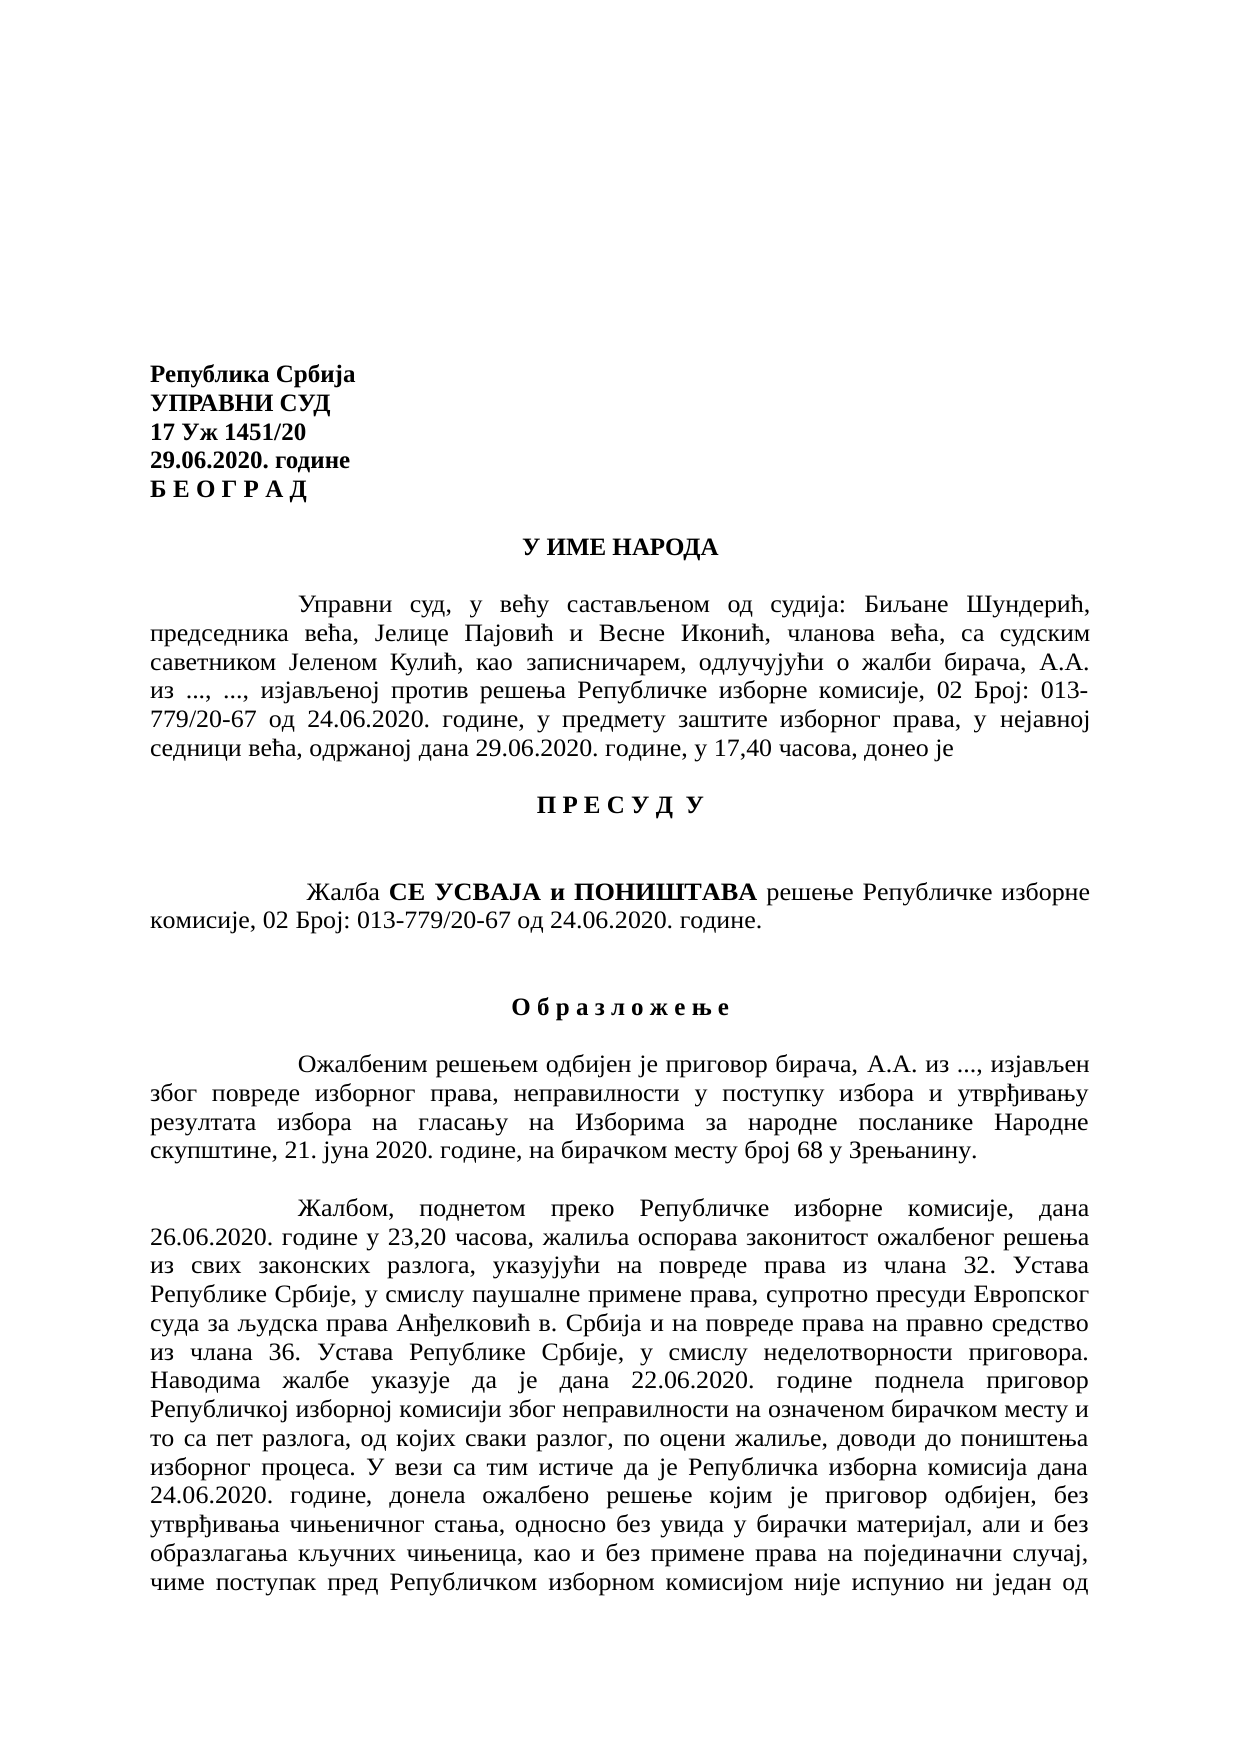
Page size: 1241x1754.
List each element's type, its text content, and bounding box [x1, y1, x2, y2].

text П Р Е С У Д У [150, 790, 1090, 819]
text У ИМЕ НАРОДА [150, 532, 1090, 560]
text 17 Уж 1451/20 [150, 417, 1090, 445]
text УПРАВНИ СУД [150, 388, 1090, 417]
text Управни суд, у већу састављеном од судија: Биљане Шундерић, председника већа, Јелице Пајовић и Весне Иконић, чланова већа, са судским саветником Јеленом Кулић, као записничарем, одлучујући о жалби бирача, A.A. из ..., ..., изјављеној против решења Републичке изборне комисије, 02 Број: 013-779/20-67 од 24.06.2020. године, у предмету заштите изборног права, у нејавној седници већа, одржаној дана 29.06.2020. године, у 17,40 часова, донео је [150, 589, 1090, 762]
text Б Е О Г Р А Д [150, 474, 1090, 503]
text Жалба СЕ УСВАЈА и ПОНИШТАВА решење Републичке изборне комисије, 02 Број: 013-779/20-67 од 24.06.2020. године. [150, 877, 1090, 934]
text 29.06.2020. године [150, 445, 1090, 474]
text Ожалбеним решењем одбијен је приговор бирача, A.A. из ..., изјављен због повреде изборног права, неправилности у поступку избора и утврђивању резултата избора на гласању на Изборима за народне посланике Народне скупштине, 21. јуна 2020. године, на бирачком месту број 68 у Зрењанину. [150, 1049, 1090, 1164]
text Република Србија [150, 148, 1090, 388]
text О б р а з л о ж е њ е [150, 992, 1090, 1020]
text Жалбом, поднетом преко Републичке изборне комисије, дана 26.06.2020. године у 23,20 часова, жалиља оспорава законитост ожалбеног решења из свих законских разлога, указујући на повреде права из члана 32. Устава Републике Србије, у смислу паушалне примене права, супротно пресуди Европског суда за људска права Анђелковић в. Србија и на повреде права на правно средство из члана 36. Устава Републике Србије, у смислу неделотворности приговора. Наводима жалбе указује да је дана 22.06.2020. године поднела приговор Републичкој изборној комисији због неправилности на означеном бирачком месту и то са пет разлога, од којих сваки разлог, по оцени жалиље, доводи до поништења изборног процеса. У вези са тим истиче да је Републичка изборна комисија дана 24.06.2020. године, донела ожалбено решење којим је приговор одбијен, без утврђивања чињеничног стања, односно без увида у бирачки материјал, али и без образлагања кључних чињеница, као и без примене права на појединачни случај, чиме поступак пред Републичком изборном комисијом није испунио ни један од [150, 1193, 1090, 1595]
